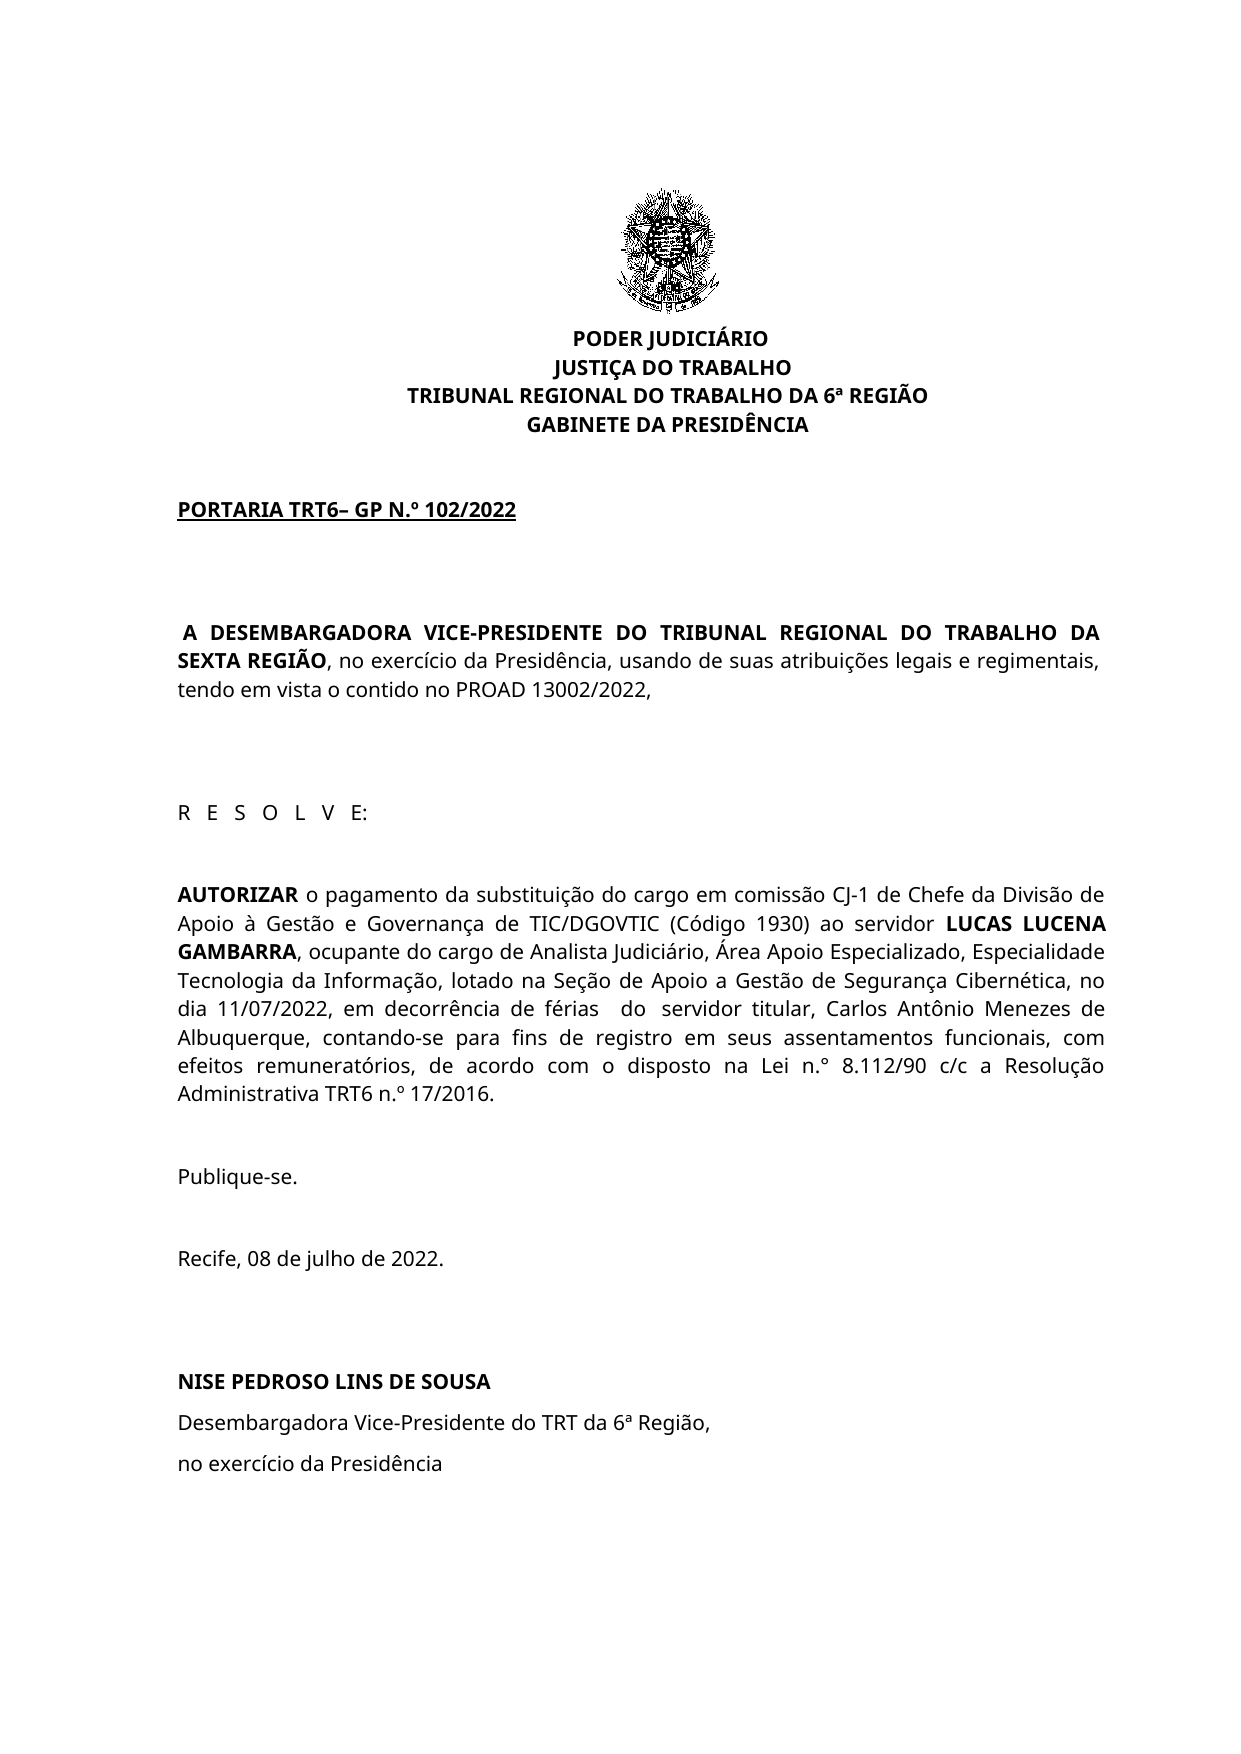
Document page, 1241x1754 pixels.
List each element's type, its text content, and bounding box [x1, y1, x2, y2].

text AUTORIZAR o pagamento da substituição do cargo em comissão CJ-1 de Chefe da Divisão de Apoio à Gestão e Governança de TIC/DGOVTIC (Código 1930) ao servidor LUCAS LUCENA GAMBARRA, ocupante do cargo de Analista Judiciário, Área Apoio Especializado, Especialidade Tecnologia da Informação, lotado na Seção de Apoio a Gestão de Segurança Cibernética, no dia 11/07/2022, em decorrência de férias do servidor titular, Carlos Antônio Menezes de Albuquerque, contando-se para fins de registro em seus assentamentos funcionais, com efeitos remuneratórios, de acordo com o disposto na Lei n.° 8.112/90 c/c a Resolução Administrativa TRT6 n.º 17/2016. [177, 881, 1106, 1108]
text PODER JUDICIÁRIO [177, 324, 1158, 353]
text TRIBUNAL REGIONAL DO TRABALHO DA 6ª REGIÃO [177, 381, 1158, 410]
text A DESEMBARGADORA VICE-PRESIDENTE DO TRIBUNAL REGIONAL DO TRABALHO DA SEXTA REGIÃO, no exercício da Presidência, usando de suas atribuições legais e regimentais, tendo em vista o contido no PROAD 13002/2022, [177, 618, 1100, 703]
text Desembargadora Vice-Presidente do TRT da 6ª Região, [177, 1408, 1106, 1437]
text R E S O L V E: [177, 798, 1106, 827]
text Publique-se. [177, 1162, 1106, 1190]
text NISE PEDROSO LINS DE SOUSA [177, 1367, 1106, 1396]
text Recife, 08 de julho de 2022. [177, 1244, 1106, 1272]
text GABINETE DA PRESIDÊNCIA [177, 410, 1158, 438]
text PORTARIA TRT6– GP N.º 102/2022 [177, 495, 1106, 524]
text JUSTIÇA DO TRABALHO [177, 353, 1158, 381]
text no exercício da Presidência [177, 1449, 1106, 1478]
